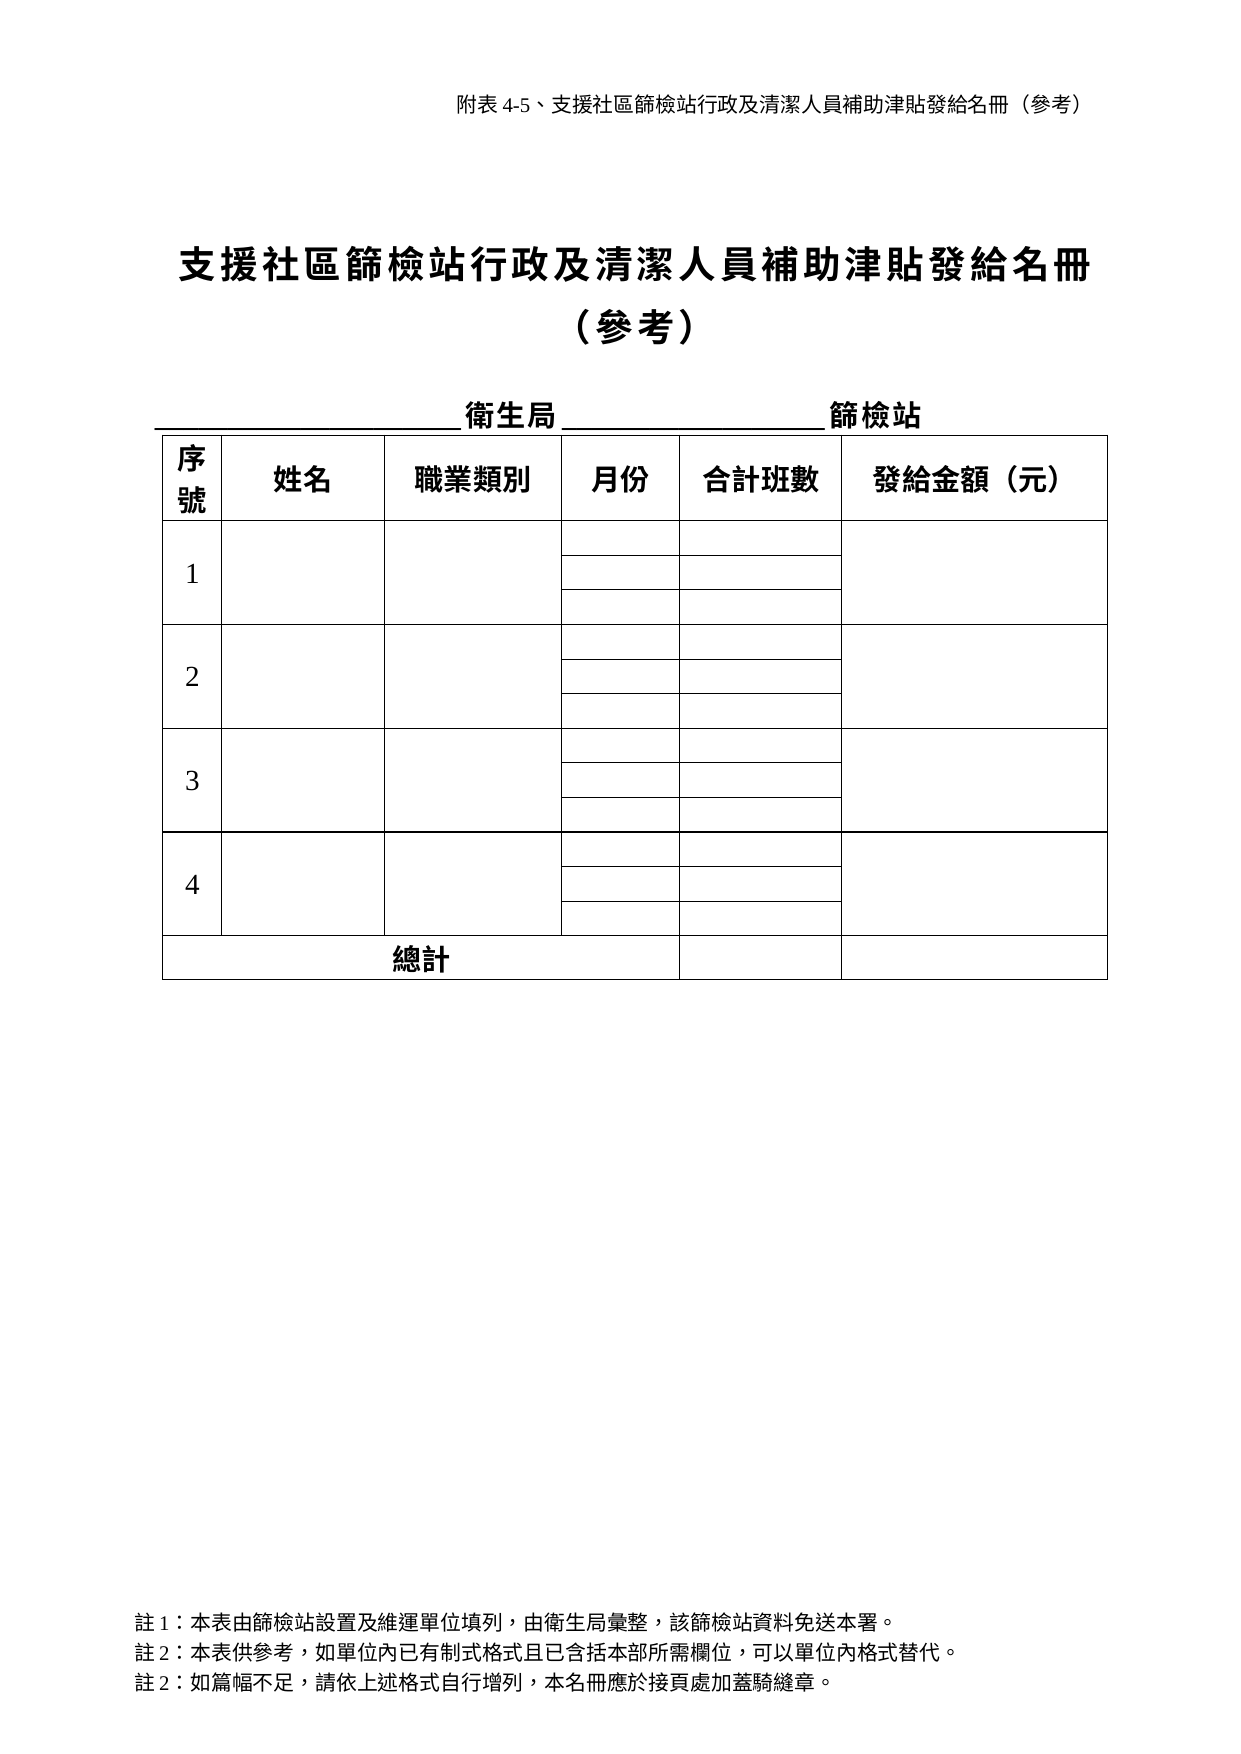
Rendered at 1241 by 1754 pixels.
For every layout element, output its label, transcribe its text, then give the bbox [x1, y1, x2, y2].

table_cell [222, 625, 384, 728]
table_cell [680, 833, 841, 866]
table_cell 4 [163, 833, 221, 935]
table_header 姓名 [222, 436, 384, 520]
table_cell 王○明 [222, 521, 384, 624]
table_cell [680, 798, 841, 831]
table_cell [562, 729, 679, 762]
table_header 合計班數 [680, 436, 841, 520]
table_cell 1 [562, 521, 679, 555]
table_cell 清潔人員 [385, 625, 561, 728]
table_cell [680, 625, 841, 658]
table_cell [562, 833, 679, 866]
table_cell [562, 902, 679, 935]
table_cell [385, 729, 561, 831]
table_cell 7 [680, 521, 841, 555]
table_cell [562, 763, 679, 797]
table_cell [680, 660, 841, 693]
table_cell 總計 [163, 936, 679, 978]
table_cell [562, 798, 679, 831]
table_cell [385, 833, 561, 935]
table_cell [680, 867, 841, 901]
table_header 序號 [163, 436, 221, 520]
table_cell 3 [163, 729, 221, 831]
table_cell [562, 625, 679, 658]
table_cell 行政人員 [385, 521, 561, 624]
table_header 月份 [562, 436, 679, 520]
text _____________________衛生局__________________篩檢站 [151, 372, 1089, 434]
table_header 職業類別 [385, 436, 561, 520]
table_cell [680, 729, 841, 762]
table_cell [562, 694, 679, 728]
text 支援社區篩檢站行政及清潔人員補助津貼發給名冊 （參考） [137, 221, 1118, 346]
table_cell [842, 833, 1107, 935]
table_cell 1 [163, 521, 221, 624]
table_cell 2 [163, 625, 221, 728]
table_cell 22 [680, 590, 841, 624]
table_cell [680, 694, 841, 728]
table_cell [562, 867, 679, 901]
table_cell 3 [562, 590, 679, 624]
table_cell [562, 660, 679, 693]
table_cell 96,000 [842, 521, 1107, 624]
table_cell [222, 729, 384, 831]
table_cell 19 [680, 556, 841, 589]
table_cell [680, 763, 841, 797]
table_header 發給金額（元） [842, 436, 1107, 520]
table_cell 2 [562, 556, 679, 589]
table_cell [842, 625, 1107, 728]
table_cell [680, 902, 841, 935]
table_cell [842, 729, 1107, 831]
table_cell [222, 833, 384, 935]
table_cell [842, 936, 1107, 978]
table_cell [680, 936, 841, 978]
